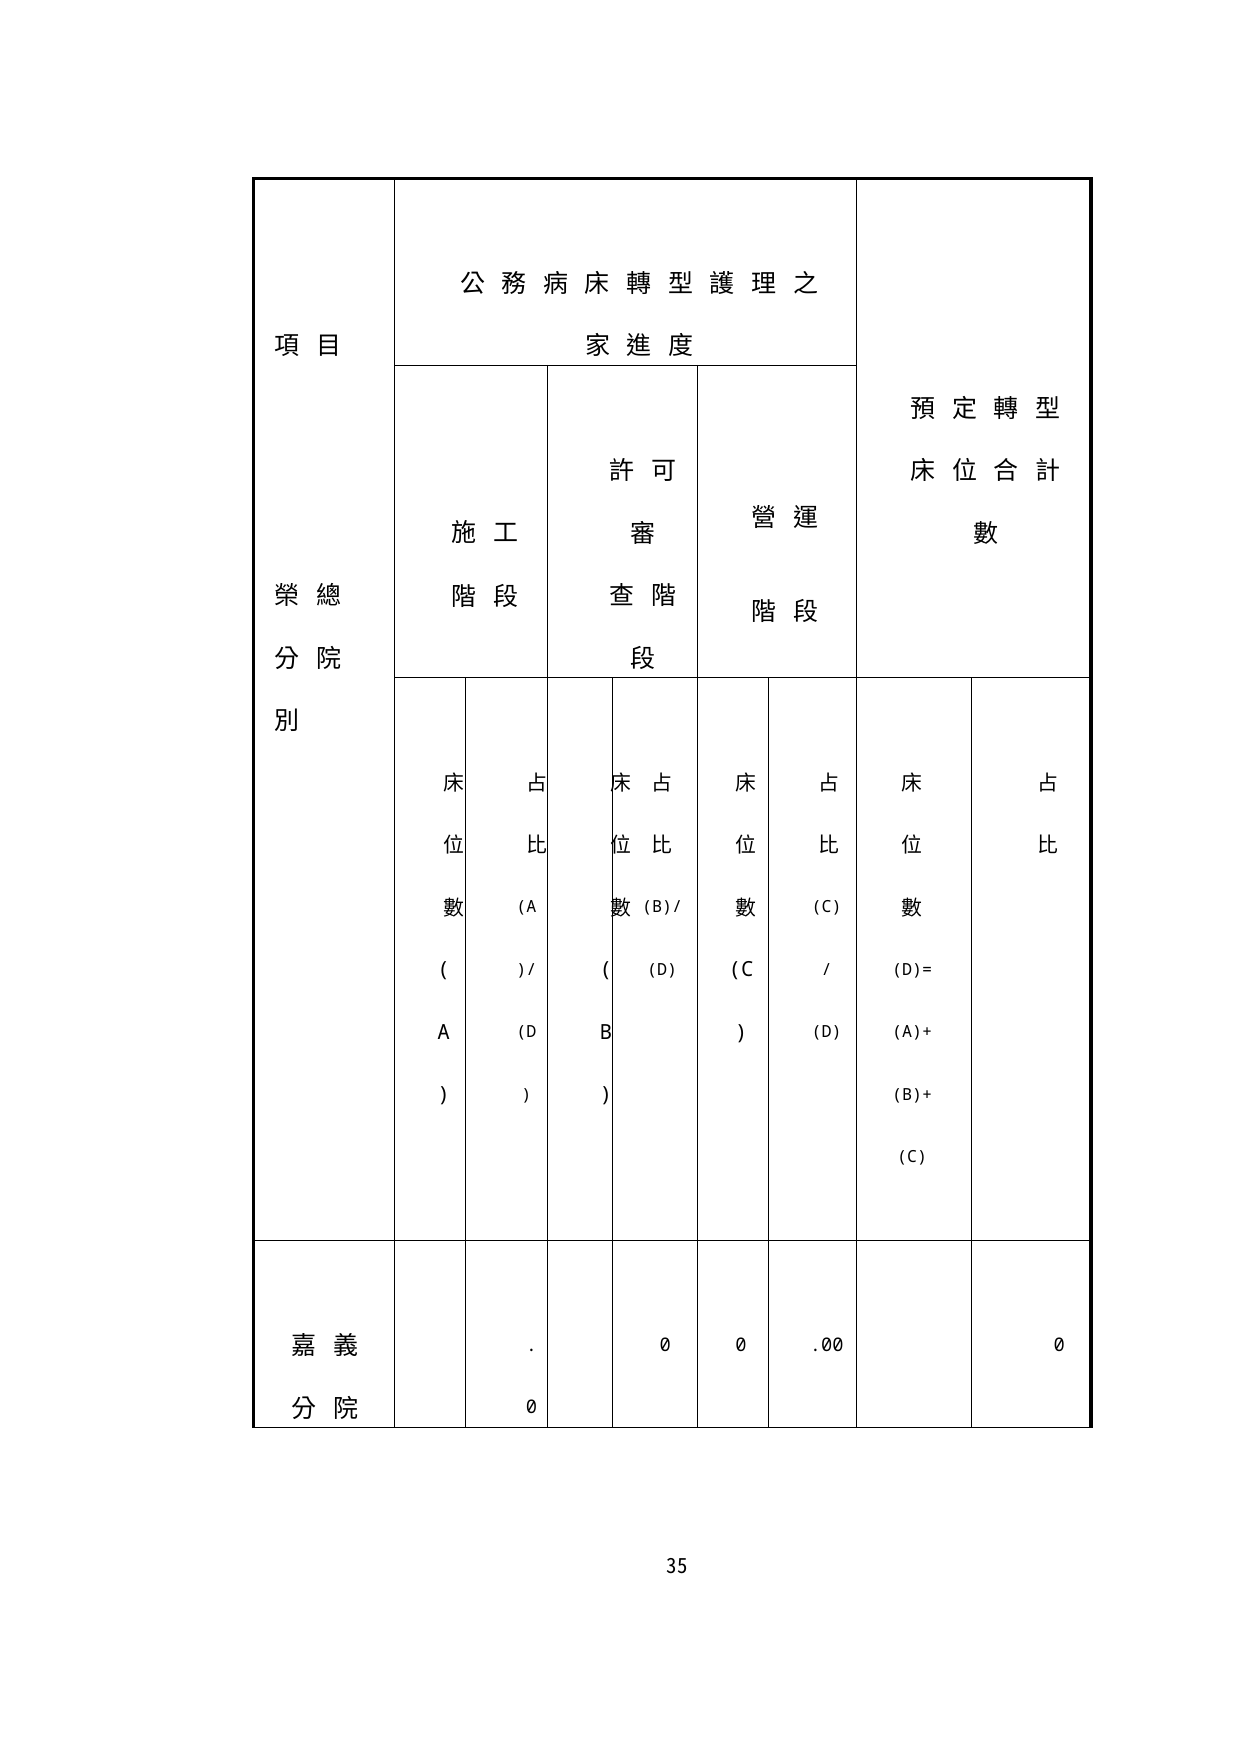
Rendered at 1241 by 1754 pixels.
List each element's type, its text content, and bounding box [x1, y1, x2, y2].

table_cell 床位數 (C) [698, 678, 768, 1240]
table_cell 0 [613, 1241, 697, 1427]
table_cell [857, 1241, 971, 1427]
table_cell .00 [769, 1241, 856, 1427]
table_cell 施工 階段 [395, 366, 547, 677]
table_cell 占比 (C)/(D) [769, 678, 856, 1240]
table_header 公務病床轉型護理之家進度 [395, 180, 856, 365]
table_cell .0 [466, 1241, 547, 1427]
table_cell [395, 1241, 465, 1427]
table_cell 占比 (A)/(D) [466, 678, 547, 1240]
table_cell 營運 階段 [698, 366, 856, 677]
table_cell 占比 [972, 678, 1089, 1240]
table_cell 占比 (B)/(D) [613, 678, 697, 1240]
table_cell [548, 1241, 612, 1427]
table_cell 0 [972, 1241, 1089, 1427]
table_cell 0 [698, 1241, 768, 1427]
table_cell 嘉義分院 [255, 1241, 394, 1427]
table_cell 床位數 (D)= (A)+(B)+(C) [857, 678, 971, 1240]
table_cell 許可審 查階段 [548, 366, 697, 677]
table_header 預定轉型 床位合計數 [857, 180, 1089, 677]
table_cell 床位數 (B) [548, 678, 612, 1240]
table_header 項目 榮總 分院別 [255, 180, 394, 1240]
table_cell 床位數 (A) [395, 678, 465, 1240]
